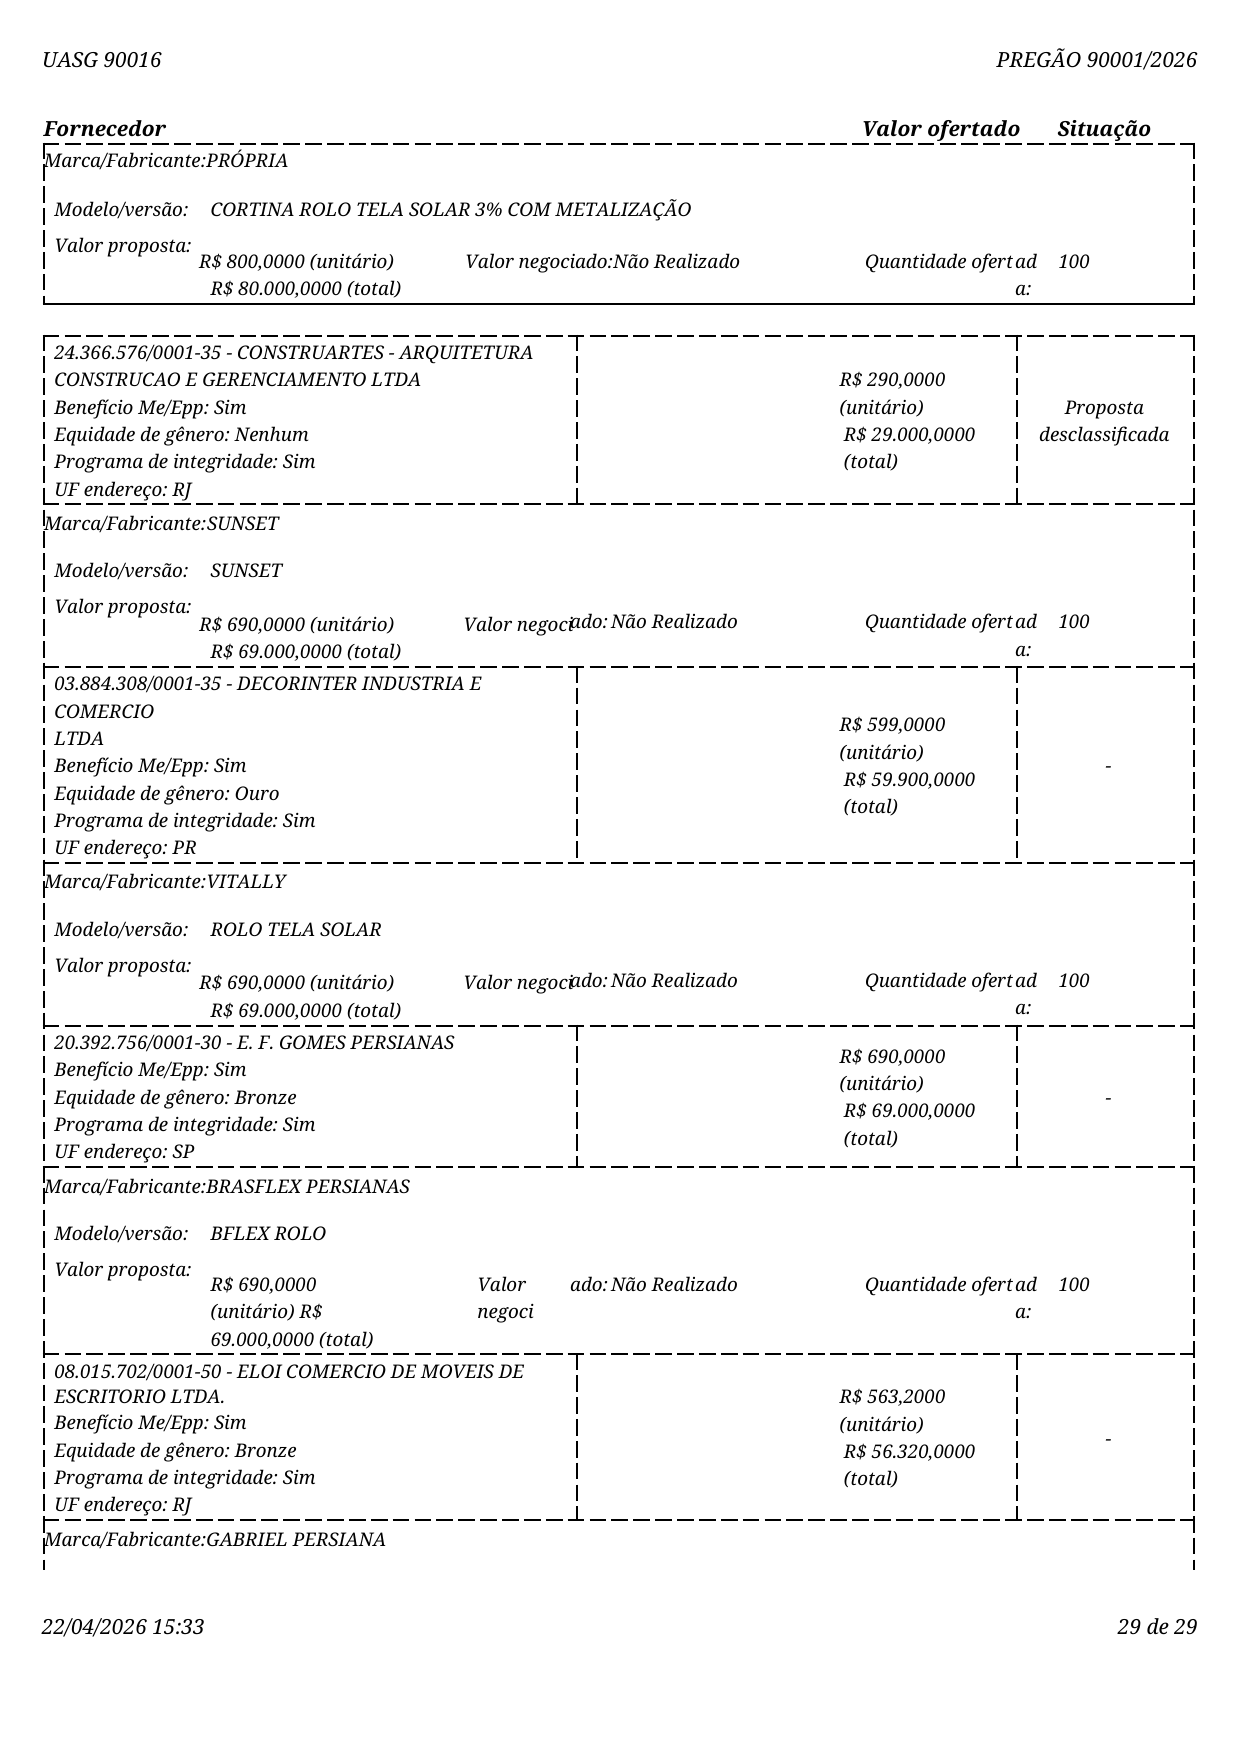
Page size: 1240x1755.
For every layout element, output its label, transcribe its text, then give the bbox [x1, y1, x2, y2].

table_cell Marca/Fabricante: VITALLY [44, 862, 577, 913]
table_cell - [1101, 1353, 1194, 1519]
table_cell [839, 1519, 1017, 1570]
table_cell ada: [1017, 243, 1048, 302]
table_cell R$ 563,2000 (unitário) R$ 56.320,0000 (total) [839, 1353, 1017, 1519]
table_cell Marca/Fabricante: PRÓPRIA [44, 143, 839, 194]
table_cell 100 [1048, 243, 1194, 302]
table_cell [1017, 1353, 1101, 1519]
table_cell R$ 599,0000 (unitário) R$ 59.900,0000 (total) [839, 666, 1017, 862]
table_cell 08.015.702/0001-50 - ELOI COMERCIO DE MOVEIS DE ESCRITORIO LTDA. Benefício Me/Epp: Sim Equidade de gênero: Bronze Programa de integridade: Sim UF endereço: RJ [44, 1353, 577, 1519]
table_cell R$ 690,0000 (unitário) Valor negoci R$ 69.000,0000 (total) [199, 604, 577, 666]
table_cell ada: [1017, 963, 1048, 1024]
table_cell CORTINA ROLO TELA SOLAR 3% COM METALIZAÇÃO [199, 194, 839, 243]
table_cell ada: [1017, 604, 1048, 666]
table_cell Modelo/versão: Valor proposta: [44, 555, 199, 666]
table_cell 03.884.308/0001-35 - DECORINTER INDUSTRIA E COMERCIO LTDA Benefício Me/Epp: Sim Equidade de gênero: Ouro Programa de integridade: Sim UF endereço: PR [44, 666, 577, 862]
table_cell ROLO TELA SOLAR [199, 913, 577, 962]
table_cell 20.392.756/0001-30 - E. F. GOMES PERSIANAS Benefício Me/Epp: Sim Equidade de gênero: Bronze Programa de integridade: Sim UF endereço: SP [44, 1025, 477, 1166]
table_cell [577, 913, 839, 962]
table_cell [1017, 143, 1194, 194]
table_cell [1017, 1519, 1101, 1570]
table_header Proposta desclassificada [1017, 335, 1194, 503]
table_cell R$ 690,0000 (unitário) Valor negoci R$ 69.000,0000 (total) [199, 963, 577, 1024]
table_cell [577, 503, 839, 554]
table_cell [477, 1166, 577, 1217]
table_cell 100 [1048, 963, 1101, 1024]
table_cell Quantidade ofert [839, 604, 1017, 666]
table_cell [577, 666, 839, 862]
table_cell [577, 555, 839, 604]
table_cell [839, 555, 1017, 604]
table_cell [1017, 555, 1194, 604]
table_cell [839, 913, 1017, 962]
table_cell Valor negoci [477, 1266, 577, 1353]
table_cell Quantidade ofert [839, 243, 1017, 302]
table_cell [839, 1166, 1017, 1217]
table_cell [1017, 1217, 1101, 1266]
table_cell [1017, 503, 1194, 554]
table_cell R$ 690,0000 (unitário) R$ 69.000,0000 (total) [839, 1025, 1017, 1166]
table_cell [839, 1217, 1017, 1266]
table_cell Modelo/versão: Valor proposta: [44, 1217, 199, 1353]
table_cell 100 [1048, 1266, 1101, 1353]
table_cell [1101, 913, 1194, 962]
table_cell ado: Não Realizado [577, 604, 839, 666]
table_cell [839, 194, 1017, 243]
table_cell [1101, 963, 1194, 1024]
table_header 24.366.576/0001-35 - CONSTRUARTES - ARQUITETURA CONSTRUCAO E GERENCIAMENTO LTDA Benefício Me/Epp: Sim Equidade de gênero: Nenhum Programa de integridade: Sim UF endereço: RJ [44, 335, 577, 503]
table_cell [1101, 1266, 1194, 1353]
table_cell [839, 862, 1017, 913]
table_cell [477, 1217, 577, 1266]
table_header R$ 290,0000 (unitário) R$ 29.000,0000 (total) [839, 335, 1017, 503]
table_cell [1017, 194, 1194, 243]
table_cell Modelo/versão: Valor proposta: [44, 913, 199, 1024]
table_cell 100 [1048, 604, 1194, 666]
table_cell ada: [1017, 1266, 1048, 1353]
table_header [577, 335, 839, 503]
table_cell SUNSET [199, 555, 577, 604]
table_cell [577, 1217, 839, 1266]
table_cell Marca/Fabricante: SUNSET [44, 503, 577, 554]
table_cell [1017, 1025, 1101, 1166]
table_cell [1101, 862, 1194, 913]
table_cell - [1101, 666, 1194, 862]
table_cell [839, 503, 1017, 554]
table_cell Modelo/versão: Valor proposta: [44, 194, 199, 302]
table_cell [477, 1025, 577, 1166]
table_cell [1101, 1217, 1194, 1266]
table_cell [577, 862, 839, 913]
table_cell Marca/Fabricante: BRASFLEX PERSIANAS [44, 1166, 477, 1217]
table_cell [577, 1166, 839, 1217]
table_cell [577, 1353, 839, 1519]
table_cell Quantidade ofert [839, 963, 1017, 1024]
table_cell [1017, 862, 1101, 913]
table_cell R$ 690,0000 (unitário) R$ 69.000,0000 (total) [199, 1266, 477, 1353]
table_cell [839, 143, 1017, 194]
table_cell Quantidade ofert [839, 1266, 1017, 1353]
table_cell [577, 1025, 839, 1166]
table_cell [1017, 913, 1101, 962]
table_cell ado: Não Realizado [577, 963, 839, 1024]
table_cell ado: Não Realizado [577, 1266, 839, 1353]
table_cell [1017, 1166, 1101, 1217]
table_cell - [1101, 1025, 1194, 1166]
table_cell [1101, 1166, 1194, 1217]
table_cell BFLEX ROLO [199, 1217, 477, 1266]
table_cell Marca/Fabricante: GABRIEL PERSIANA [44, 1519, 839, 1570]
table_cell R$ 800,0000 (unitário) Valor negociado: Não Realizado R$ 80.000,0000 (total) [199, 243, 839, 302]
table_cell [1017, 666, 1101, 862]
table_cell [1101, 1519, 1194, 1570]
